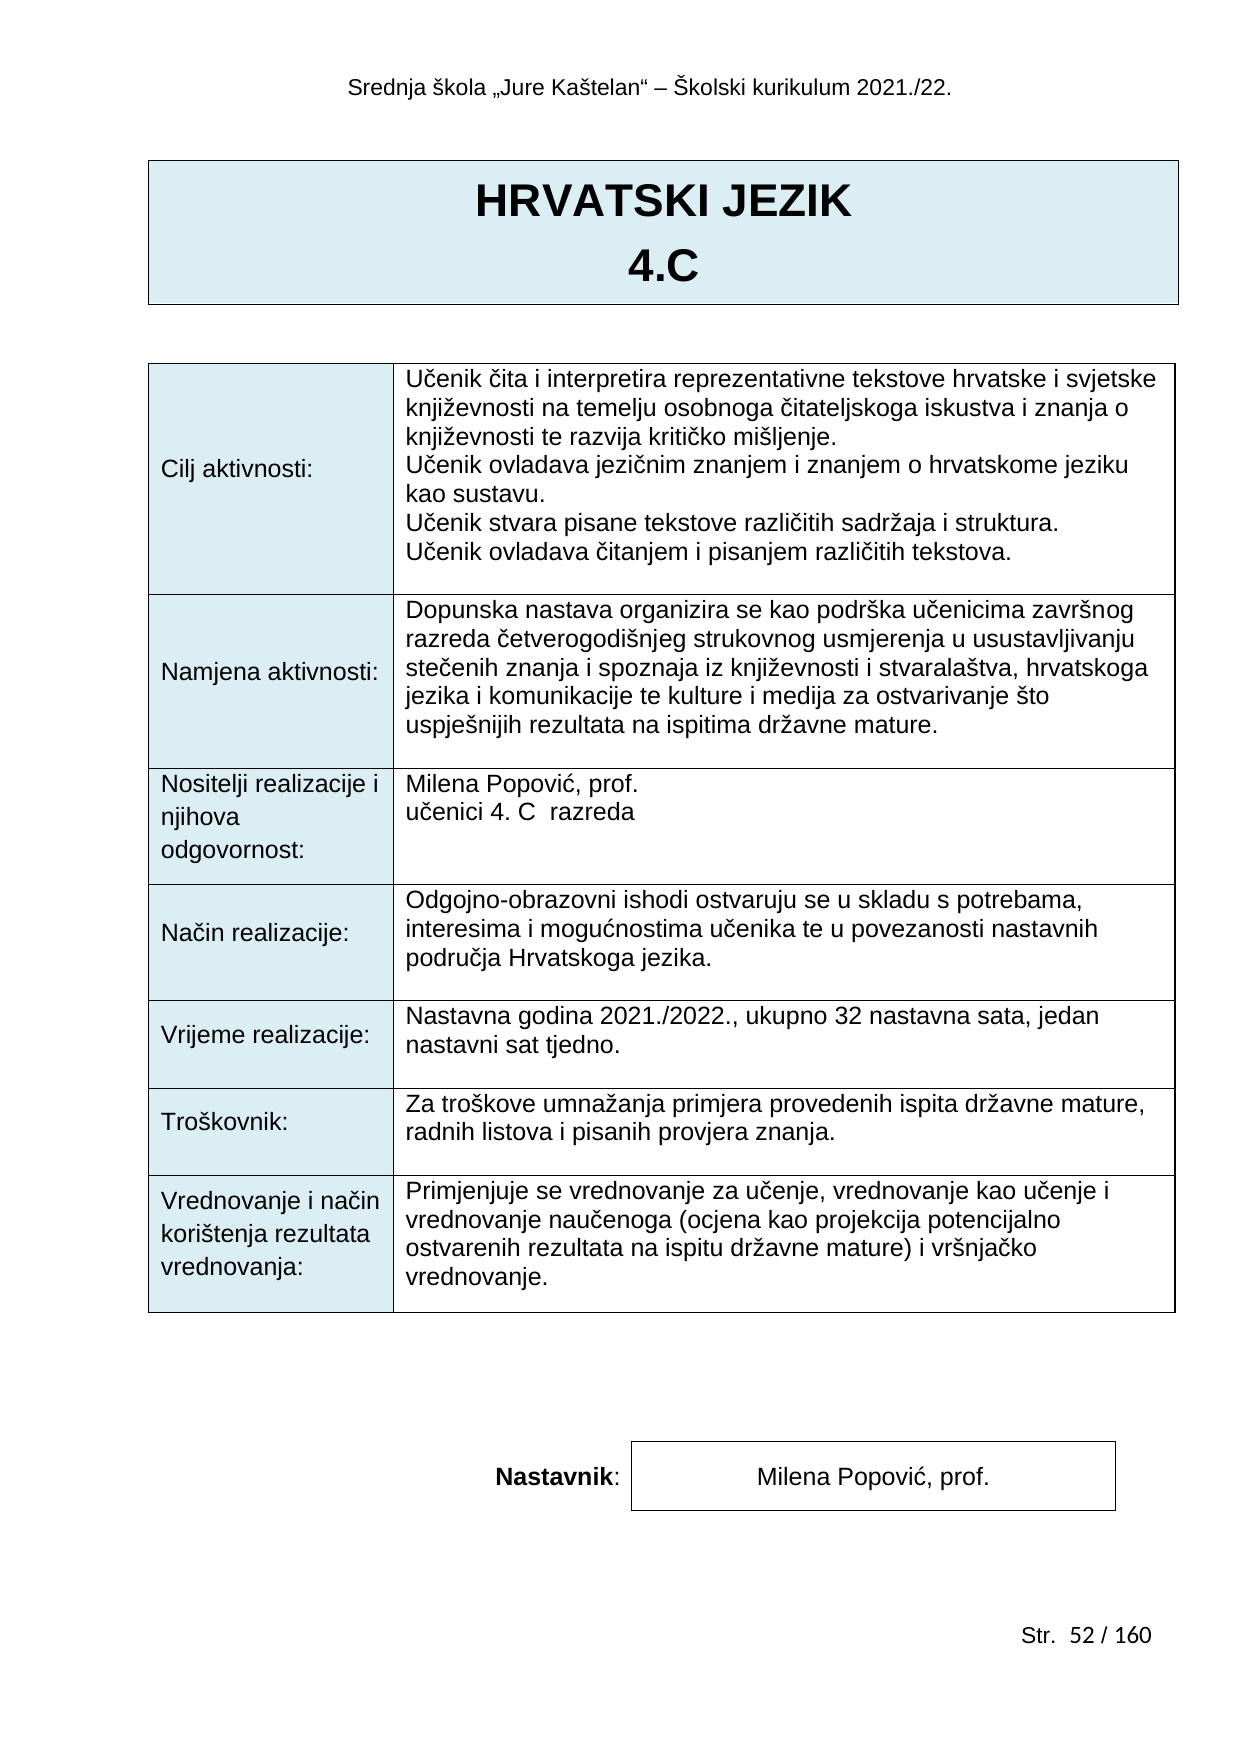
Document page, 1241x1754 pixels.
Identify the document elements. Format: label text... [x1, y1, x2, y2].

table_cell Nositelji realizacije i njihova odgovornost: [149, 769, 393, 884]
table_header Učenik čita i interpretira reprezentativne tekstove hrvatske i svjetske književnosti na temelju osobnoga čitateljskoga iskustva i znanja o književnosti te razvija kritičko mišljenje. Učenik ovladava jezičnim znanjem i znanjem o hrvatskome jeziku kao sustavu. Učenik stvara pisane tekstove različitih sadržaja i struktura. Učenik ovladava čitanjem i pisanjem različitih tekstova. [394, 364, 1174, 594]
table_header HRVATSKI JEZIK 4.C [149, 161, 1178, 303]
table_cell Nastavna godina 2021./2022., ukupno 32 nastavna sata, jedan nastavni sat tjedno. [394, 1001, 1174, 1088]
table_cell Milena Popović, prof. učenici 4. C razreda [394, 769, 1174, 884]
table_cell Odgojno-obrazovni ishodi ostvaruju se u skladu s potrebama, interesima i mogućnostima učenika te u povezanosti nastavnih područja Hrvatskoga jezika. [394, 885, 1174, 1000]
table_header Nastavnik: [148, 1441, 631, 1510]
table_cell Vrednovanje i način korištenja rezultata vrednovanja: [149, 1176, 393, 1312]
table_cell Način realizacije: [149, 885, 393, 1000]
table_cell Vrijeme realizacije: [149, 1001, 393, 1088]
table_header Cilj aktivnosti: [149, 364, 393, 594]
table_cell Troškovnik: [149, 1089, 393, 1175]
table_header Milena Popović, prof. [632, 1442, 1115, 1510]
table_cell Namjena aktivnosti: [149, 595, 393, 768]
table_cell Dopunska nastava organizira se kao podrška učenicima završnog razreda četverogodišnjeg strukovnog usmjerenja u usustavljivanju stečenih znanja i spoznaja iz književnosti i stvaralaštva, hrvatskoga jezika i komunikacije te kulture i medija za ostvarivanje što uspješnijih rezultata na ispitima državne mature. [394, 595, 1174, 768]
table_cell Primjenjuje se vrednovanje za učenje, vrednovanje kao učenje i vrednovanje naučenoga (ocjena kao projekcija potencijalno ostvarenih rezultata na ispitu državne mature) i vršnjačko vrednovanje. [394, 1176, 1174, 1312]
table_cell Za troškove umnažanja primjera provedenih ispita državne mature, radnih listova i pisanih provjera znanja. [394, 1089, 1174, 1175]
